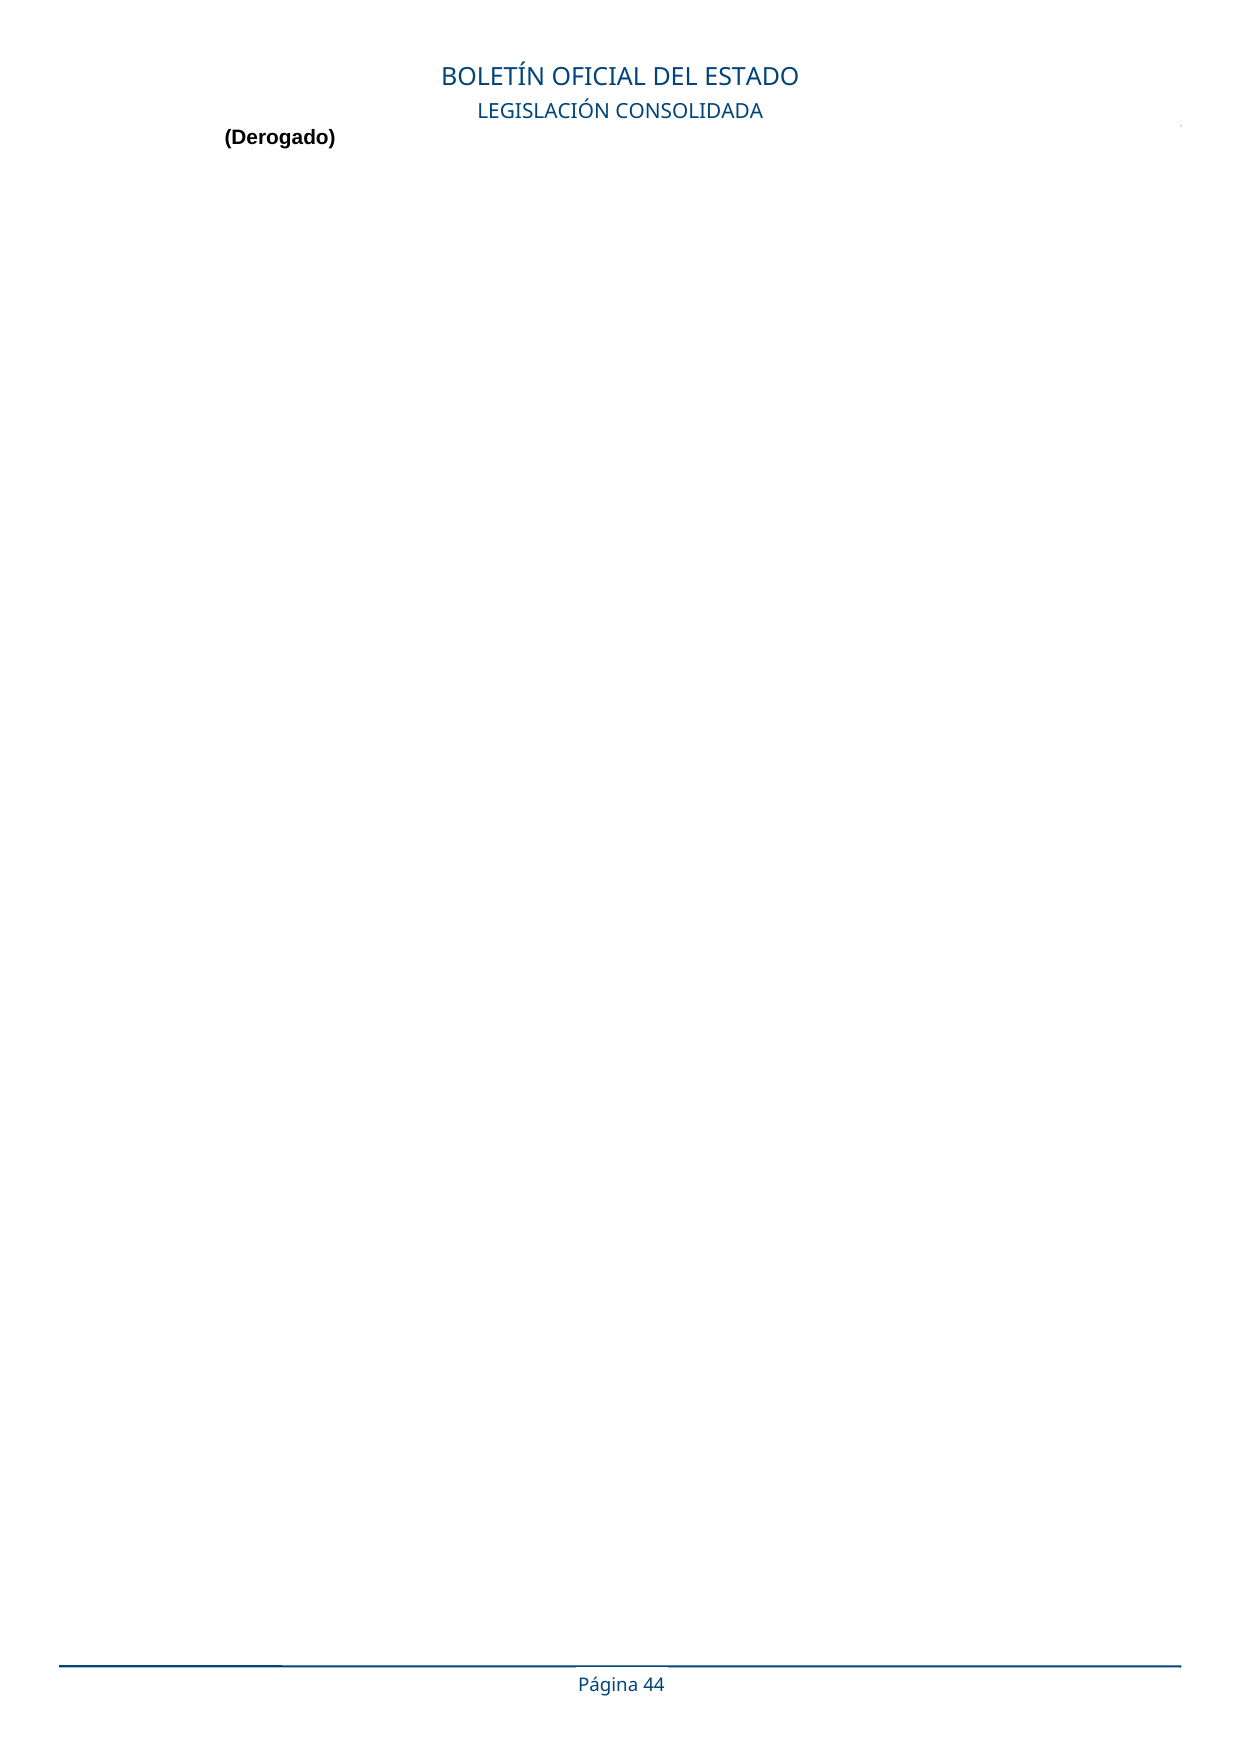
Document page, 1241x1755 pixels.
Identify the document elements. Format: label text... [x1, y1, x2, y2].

text (Derogado) [189, 125, 338, 149]
